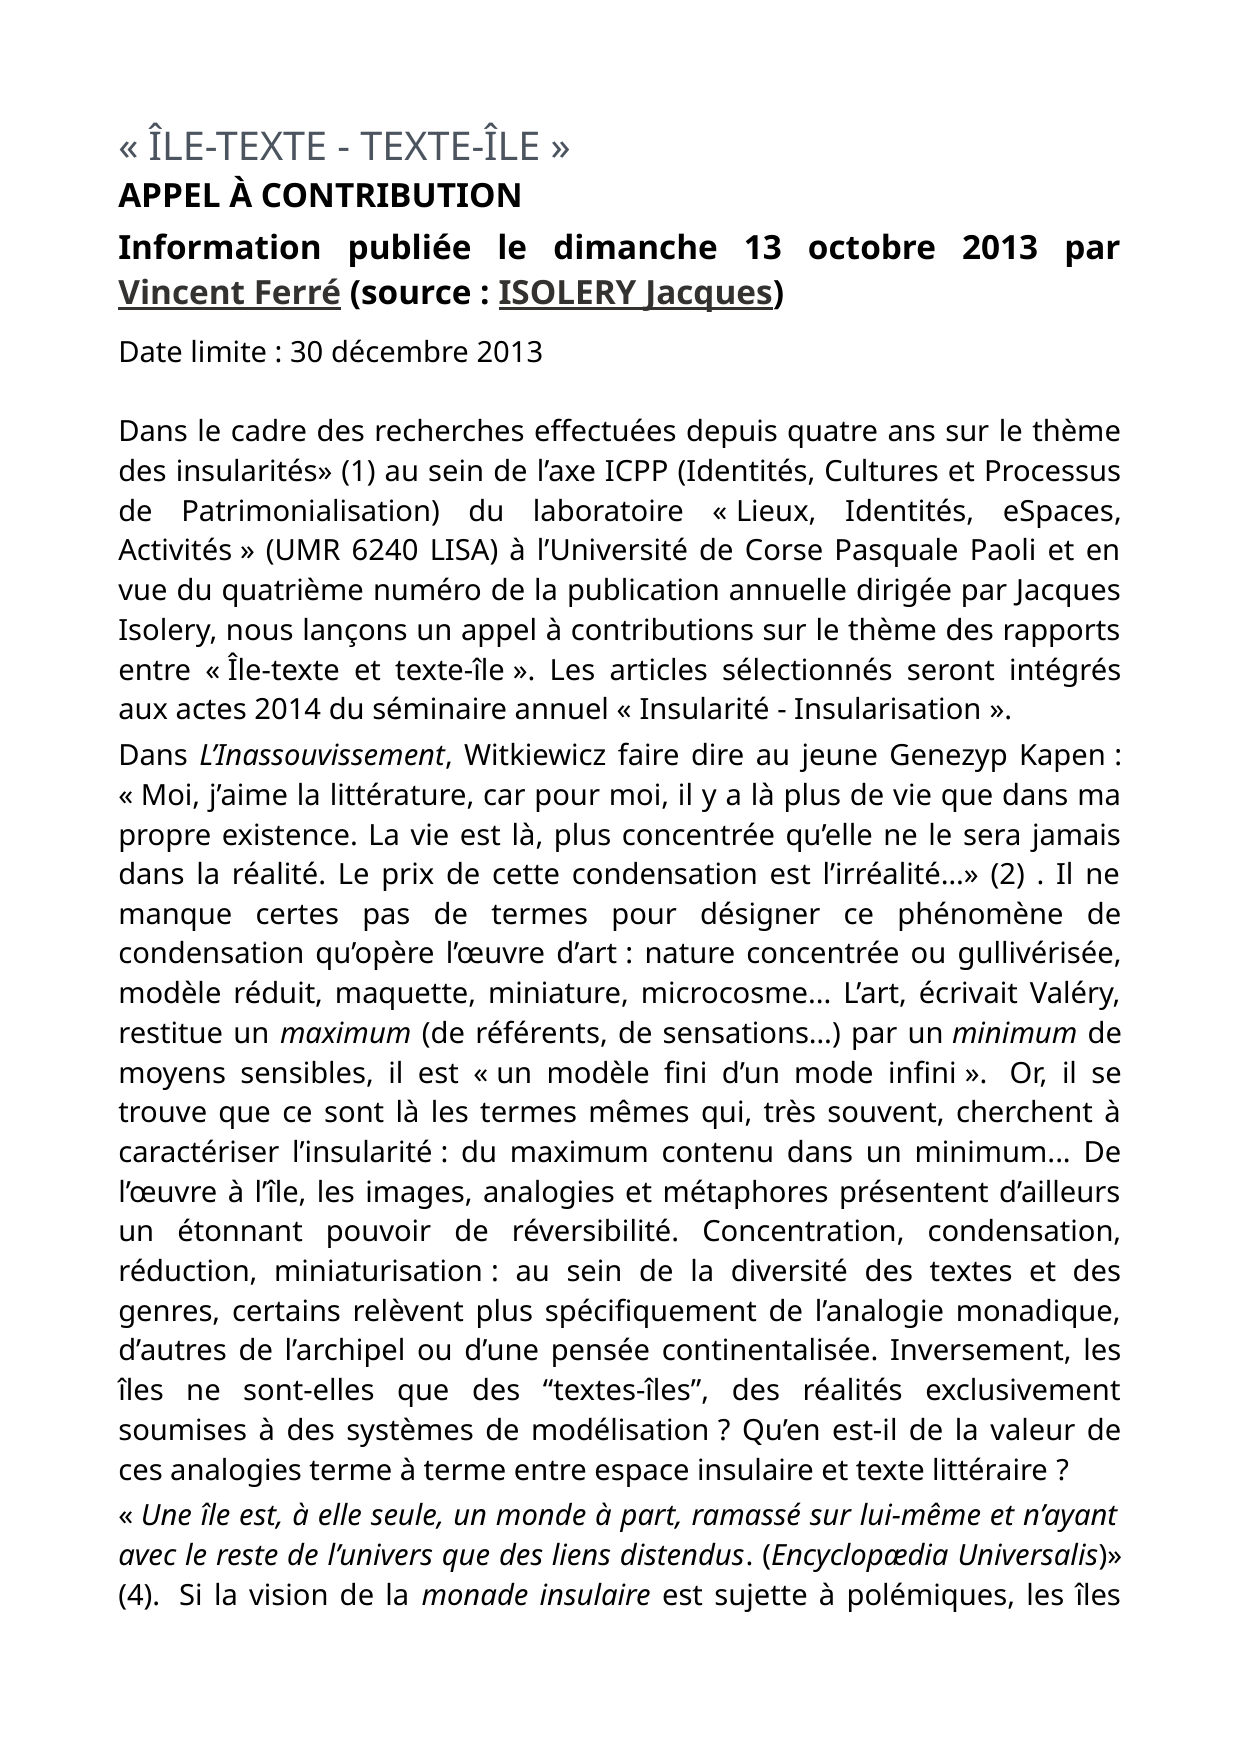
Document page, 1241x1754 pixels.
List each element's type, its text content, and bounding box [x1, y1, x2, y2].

text Dans L’Inassouvissement, Witkiewicz faire dire au jeune Genezyp Kapen : « Moi, j’aime la littérature, car pour moi, il y a là plus de vie que dans ma propre existence. La vie est là, plus concentrée qu’elle ne le sera jamais dans la réalité. Le prix de cette condensation est l’irréalité…» (2) . Il ne manque certes pas de termes pour désigner ce phénomène de condensation qu’opère l’œuvre d’art : nature concentrée ou gullivérisée, modèle réduit, maquette, miniature, microcosme... L’art, écrivait Valéry, restitue un maximum (de référents, de sensations…) par un minimum de moyens sensibles, il est « un modèle fini d’un mode infini ». Or, il se trouve que ce sont là les termes mêmes qui, très souvent, cherchent à caractériser l’insularité : du maximum contenu dans un minimum... De l’œuvre à l’île, les images, analogies et métaphores présentent d’ailleurs un étonnant pouvoir de réversibilité. Concentration, condensation, réduction, miniaturisation : au sein de la diversité des textes et des genres, certains relèvent plus spécifiquement de l’analogie monadique, d’autres de l’archipel ou d’une pensée continentalisée. Inversement, les îles ne sont-elles que des “textes-îles”, des réalités exclusivement soumises à des systèmes de modélisation ? Qu’en est-il de la valeur de ces analogies terme à terme entre espace insulaire et texte littéraire ? [118, 734, 1122, 1488]
text Information publiée le dimanche 13 octobre 2013 par Vincent Ferré (source : ISOLERY Jacques) [118, 224, 1122, 314]
text Dans le cadre des recherches effectuées depuis quatre ans sur le thème des insularités» (1) au sein de l’axe ICPP (Identités, Cultures et Processus de Patrimonialisation) du laboratoire « Lieux, Identités, eSpaces, Activités » (UMR 6240 LISA) à l’Université de Corse Pasquale Paoli et en vue du quatrième numéro de la publication annuelle dirigée par Jacques Isolery, nous lançons un appel à contributions sur le thème des rapports entre « Île-texte et texte-île ». Les articles sélectionnés seront intégrés aux actes 2014 du séminaire annuel « Insularité - Insularisation ». [118, 411, 1122, 728]
text « ÎLE-TEXTE - TEXTE-ÎLE » [118, 118, 1122, 172]
text « Une île est, à elle seule, un monde à part, ramassé sur lui-même et n’ayant avec le reste de l’univers que des liens distendus. (Encyclopædia Universalis)» (4). Si la vision de la monade insulaire est sujette à polémiques, les îles [118, 1495, 1122, 1614]
text APPEL À CONTRIBUTION [118, 172, 1122, 217]
text Date limite : 30 décembre 2013 [118, 331, 1122, 371]
